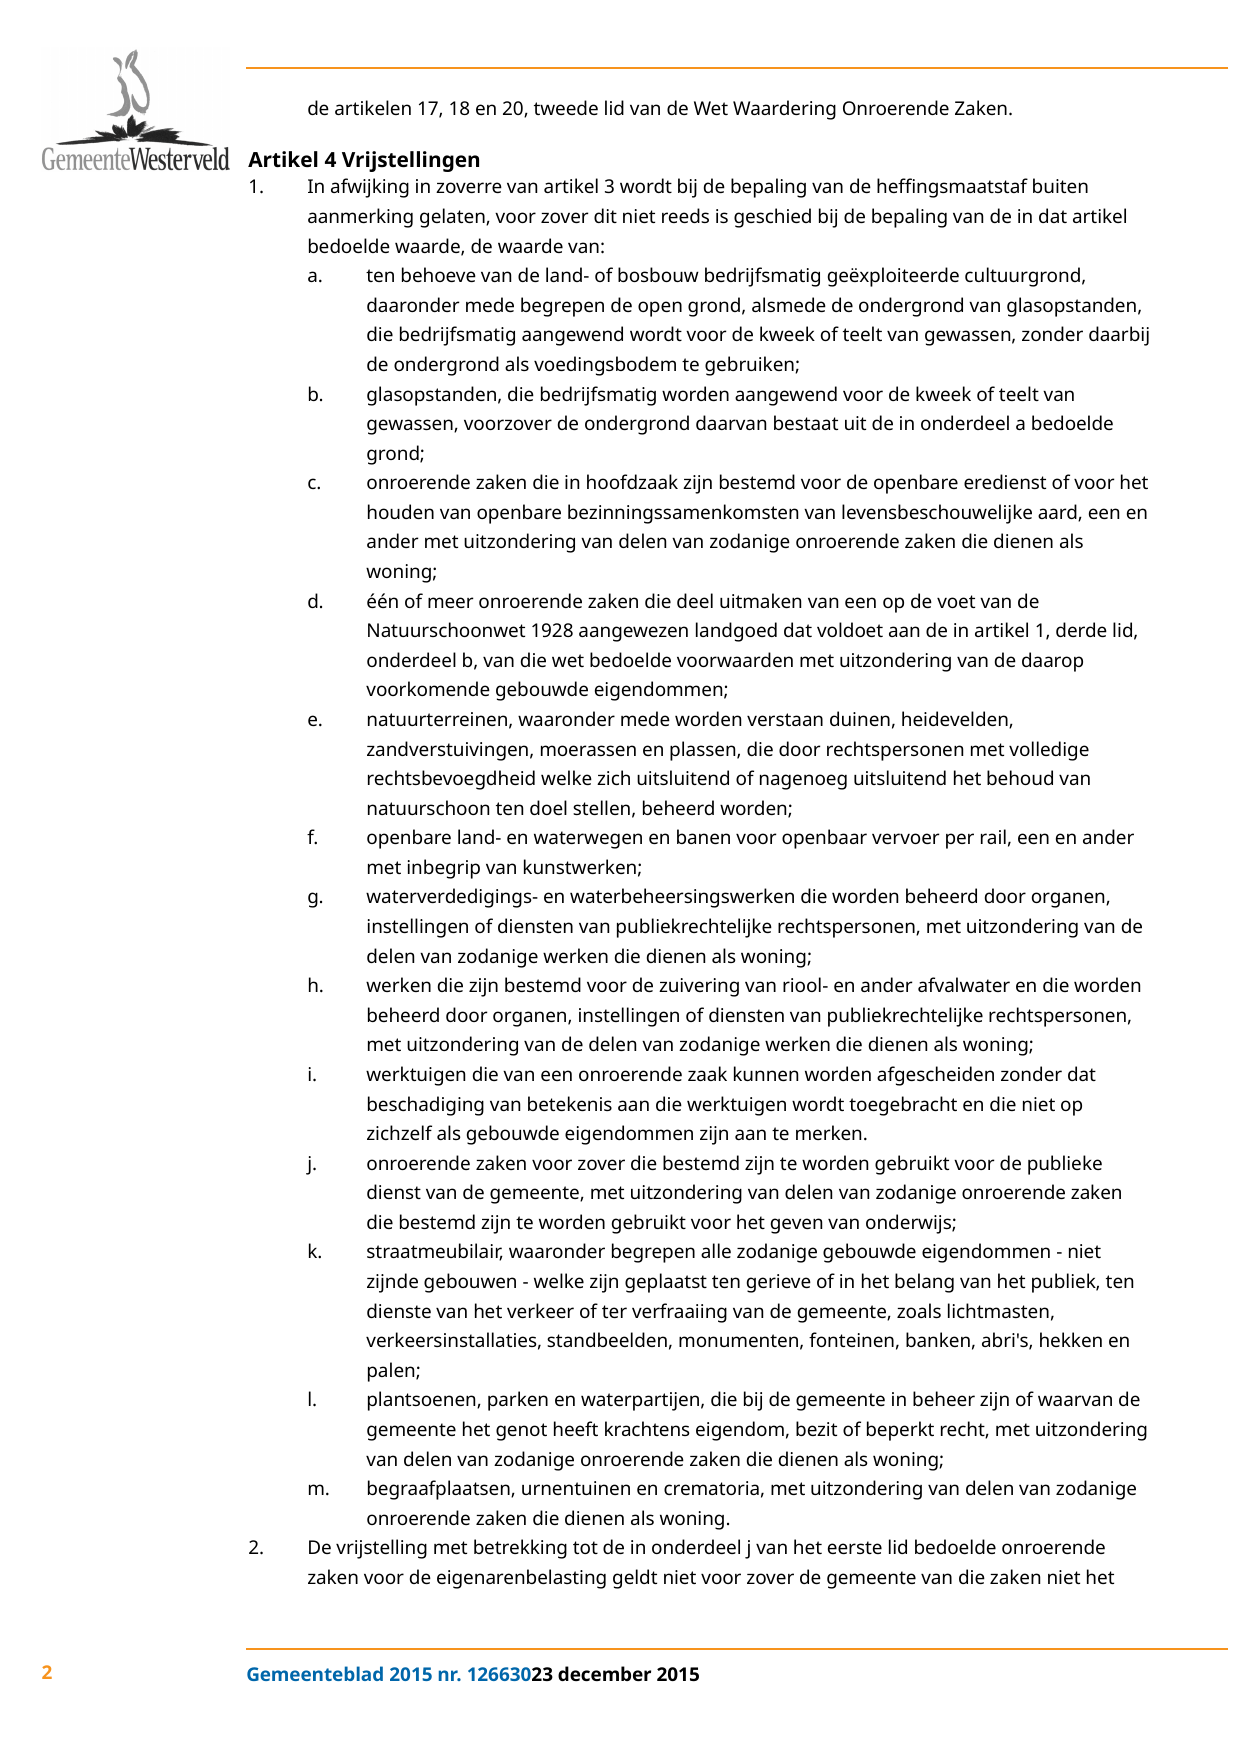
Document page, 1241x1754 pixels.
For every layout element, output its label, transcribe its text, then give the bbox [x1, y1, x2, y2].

list onroerende zaken die in hoofdzaak zijn bestemd voor de openbare eredienst of voor het houden van openbare bezinningssamenkomsten van levensbeschouwelijke aard, een en ander met uitzondering van delen van zodanige onroerende zaken die dienen als woning; [307, 469, 1152, 584]
list onroerende zaken voor zover die bestemd zijn te worden gebruikt voor de publieke dienst van de gemeente, met uitzondering van delen van zodanige onroerende zaken die bestemd zijn te worden gebruikt voor het geven van onderwijs; [307, 1150, 1152, 1235]
picture [41, 47, 231, 172]
list In afwijking in zoverre van artikel 3 wordt bij de bepaling van de heffingsmaatstaf buiten aanmerking gelaten, voor zover dit niet reeds is geschied bij de bepaling van de in dat artikel bedoelde waarde, de waarde van: [248, 174, 1152, 258]
list werktuigen die van een onroerende zaak kunnen worden afgescheiden zonder dat beschadiging van betekenis aan die werktuigen wordt toegebracht en die niet op zichzelf als gebouwde eigendommen zijn aan te merken. [307, 1061, 1152, 1146]
list glasopstanden, die bedrijfsmatig worden aangewend voor de kweek of teelt van gewassen, voorzover de ondergrond daarvan bestaat uit de in onderdeel a bedoelde grond; [307, 381, 1152, 466]
list begraafplaatsen, urnentuinen en crematoria, met uitzondering van delen van zodanige onroerende zaken die dienen als woning. [307, 1475, 1152, 1531]
text Artikel 4 Vrijstellingen [248, 145, 1152, 174]
list openbare land- en waterwegen en banen voor openbaar vervoer per rail, een en ander met inbegrip van kunstwerken; [307, 824, 1152, 880]
list één of meer onroerende zaken die deel uitmaken van een op de voet van de Natuurschoonwet 1928 aangewezen landgoed dat voldoet aan de in artikel 1, derde lid, onderdeel b, van die wet bedoelde voorwaarden met uitzondering van de daarop voorkomende gebouwde eigendommen; [307, 588, 1152, 702]
list natuurterreinen, waaronder mede worden verstaan duinen, heidevelden, zandverstuivingen, moerassen en plassen, die door rechtspersonen met volledige rechtsbevoegdheid welke zich uitsluitend of nagenoeg uitsluitend het behoud van natuurschoon ten doel stellen, beheerd worden; [307, 706, 1152, 821]
list ten behoeve van de land- of bosbouw bedrijfsmatig geëxploiteerde cultuurgrond, daaronder mede begrepen de open grond, alsmede de ondergrond van glasopstanden, die bedrijfsmatig aangewend wordt voor de kweek of teelt van gewassen, zonder daarbij de ondergrond als voedingsbodem te gebruiken; [307, 262, 1152, 377]
list werken die zijn bestemd voor de zuivering van riool- en ander afvalwater en die worden beheerd door organen, instellingen of diensten van publiekrechtelijke rechtspersonen, met uitzondering van de delen van zodanige werken die dienen als woning; [307, 972, 1152, 1057]
list De vrijstelling met betrekking tot de in onderdeel j van het eerste lid bedoelde onroerende zaken voor de eigenarenbelasting geldt niet voor zover de gemeente van die zaken niet het [248, 1534, 1152, 1590]
list plantsoenen, parken en waterpartijen, die bij de gemeente in beheer zijn of waarvan de gemeente het genot heeft krachtens eigendom, bezit of beperkt recht, met uitzondering van delen van zodanige onroerende zaken die dienen als woning; [307, 1387, 1152, 1471]
list straatmeubilair, waaronder begrepen alle zodanige gebouwde eigendommen - niet zijnde gebouwen - welke zijn geplaatst ten gerieve of in het belang van het publiek, ten dienste van het verkeer of ter verfraaiing van de gemeente, zoals lichtmasten, verkeersinstallaties, standbeelden, monumenten, fonteinen, banken, abri's, hekken en palen; [307, 1239, 1152, 1383]
list waterverdedigings- en waterbeheersingswerken die worden beheerd door organen, instellingen of diensten van publiekrechtelijke rechtspersonen, met uitzondering van de delen van zodanige werken die dienen als woning; [307, 884, 1152, 968]
list de artikelen 17, 18 en 20, tweede lid van de Wet Waardering Onroerende Zaken. [248, 95, 1152, 121]
